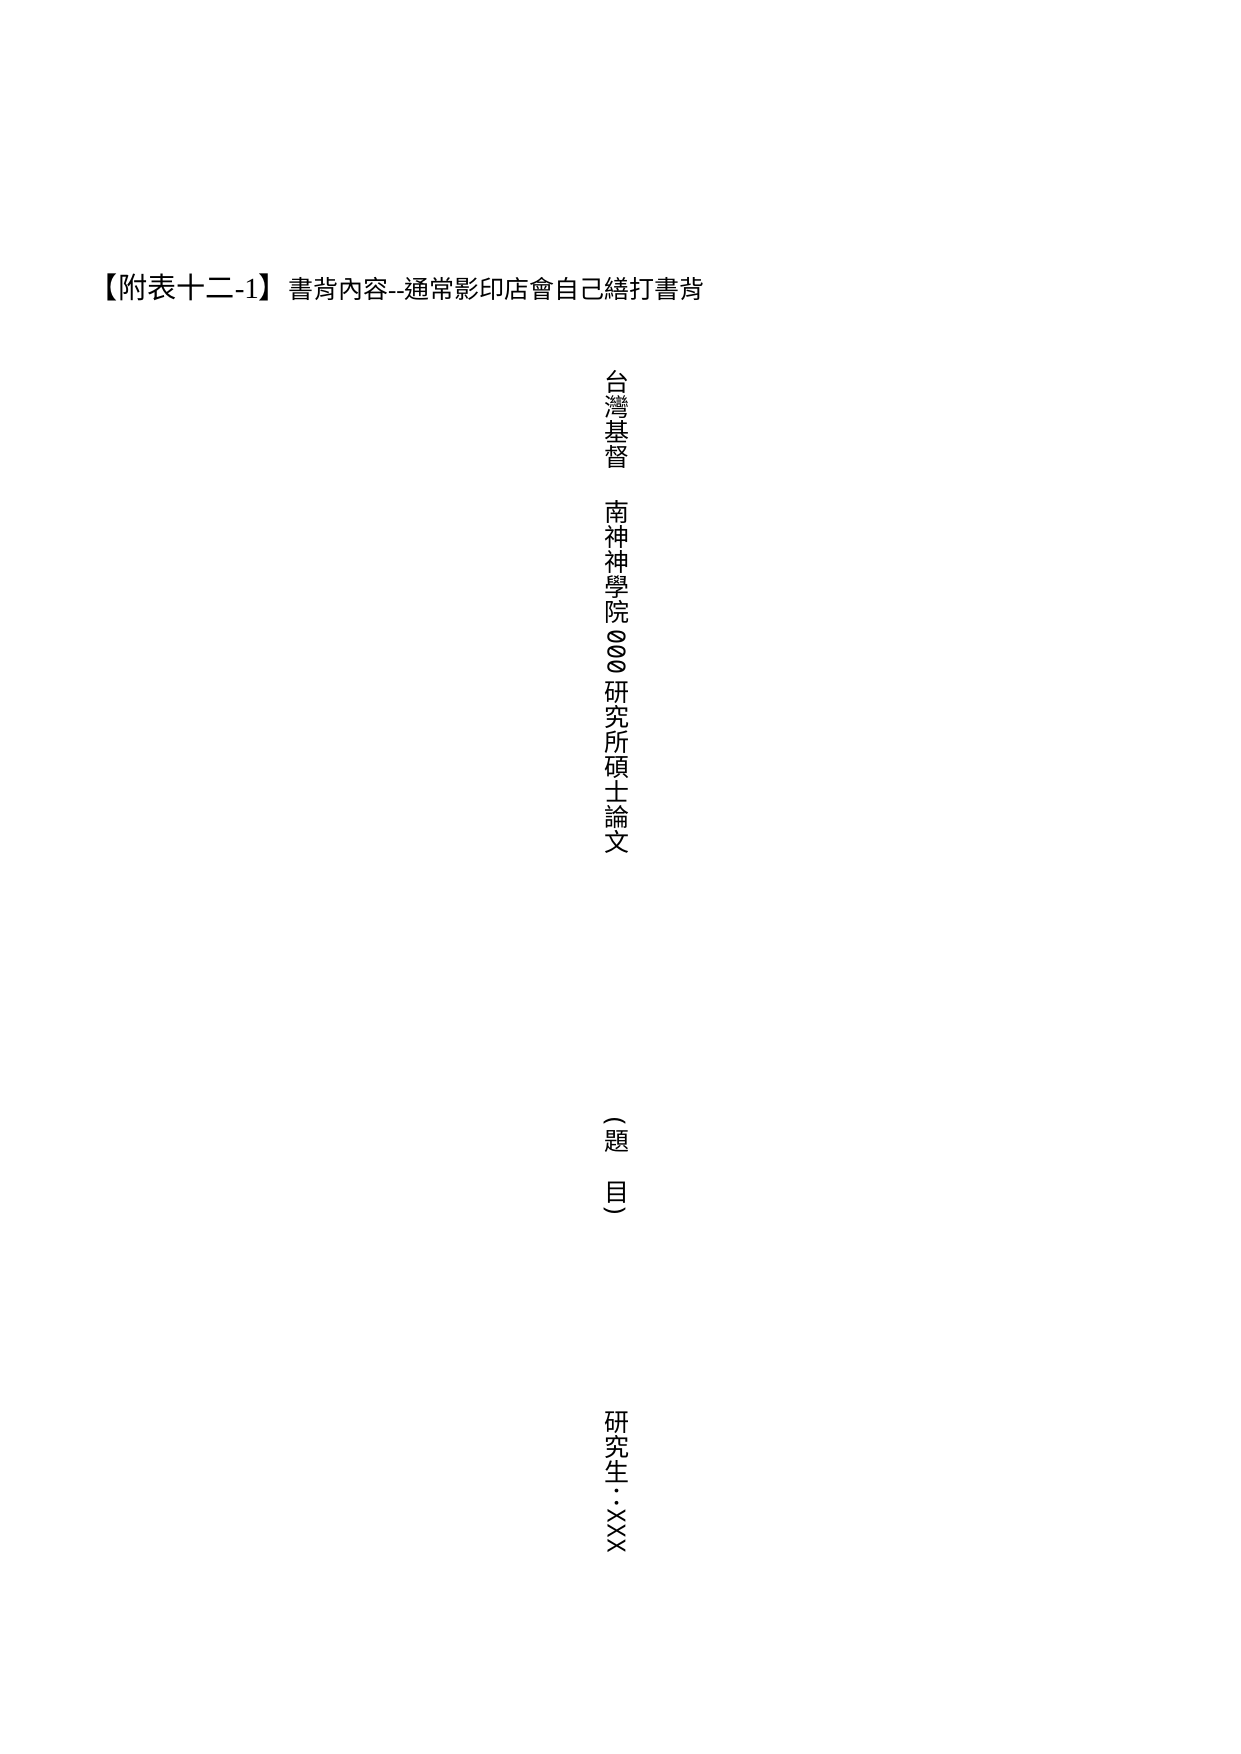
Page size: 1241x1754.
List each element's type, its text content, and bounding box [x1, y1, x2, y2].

table_cell (題 目) [589, 873, 651, 1397]
table_cell 南神神學院000研究所碩士論文 [589, 499, 651, 873]
table_cell 研究生：XXX [589, 1397, 651, 1585]
table_header 台灣基督 長老教會 [589, 369, 651, 499]
text 【附表十二-1】書背內容--通常影印店會自己繕打書背 [89, 244, 1152, 307]
